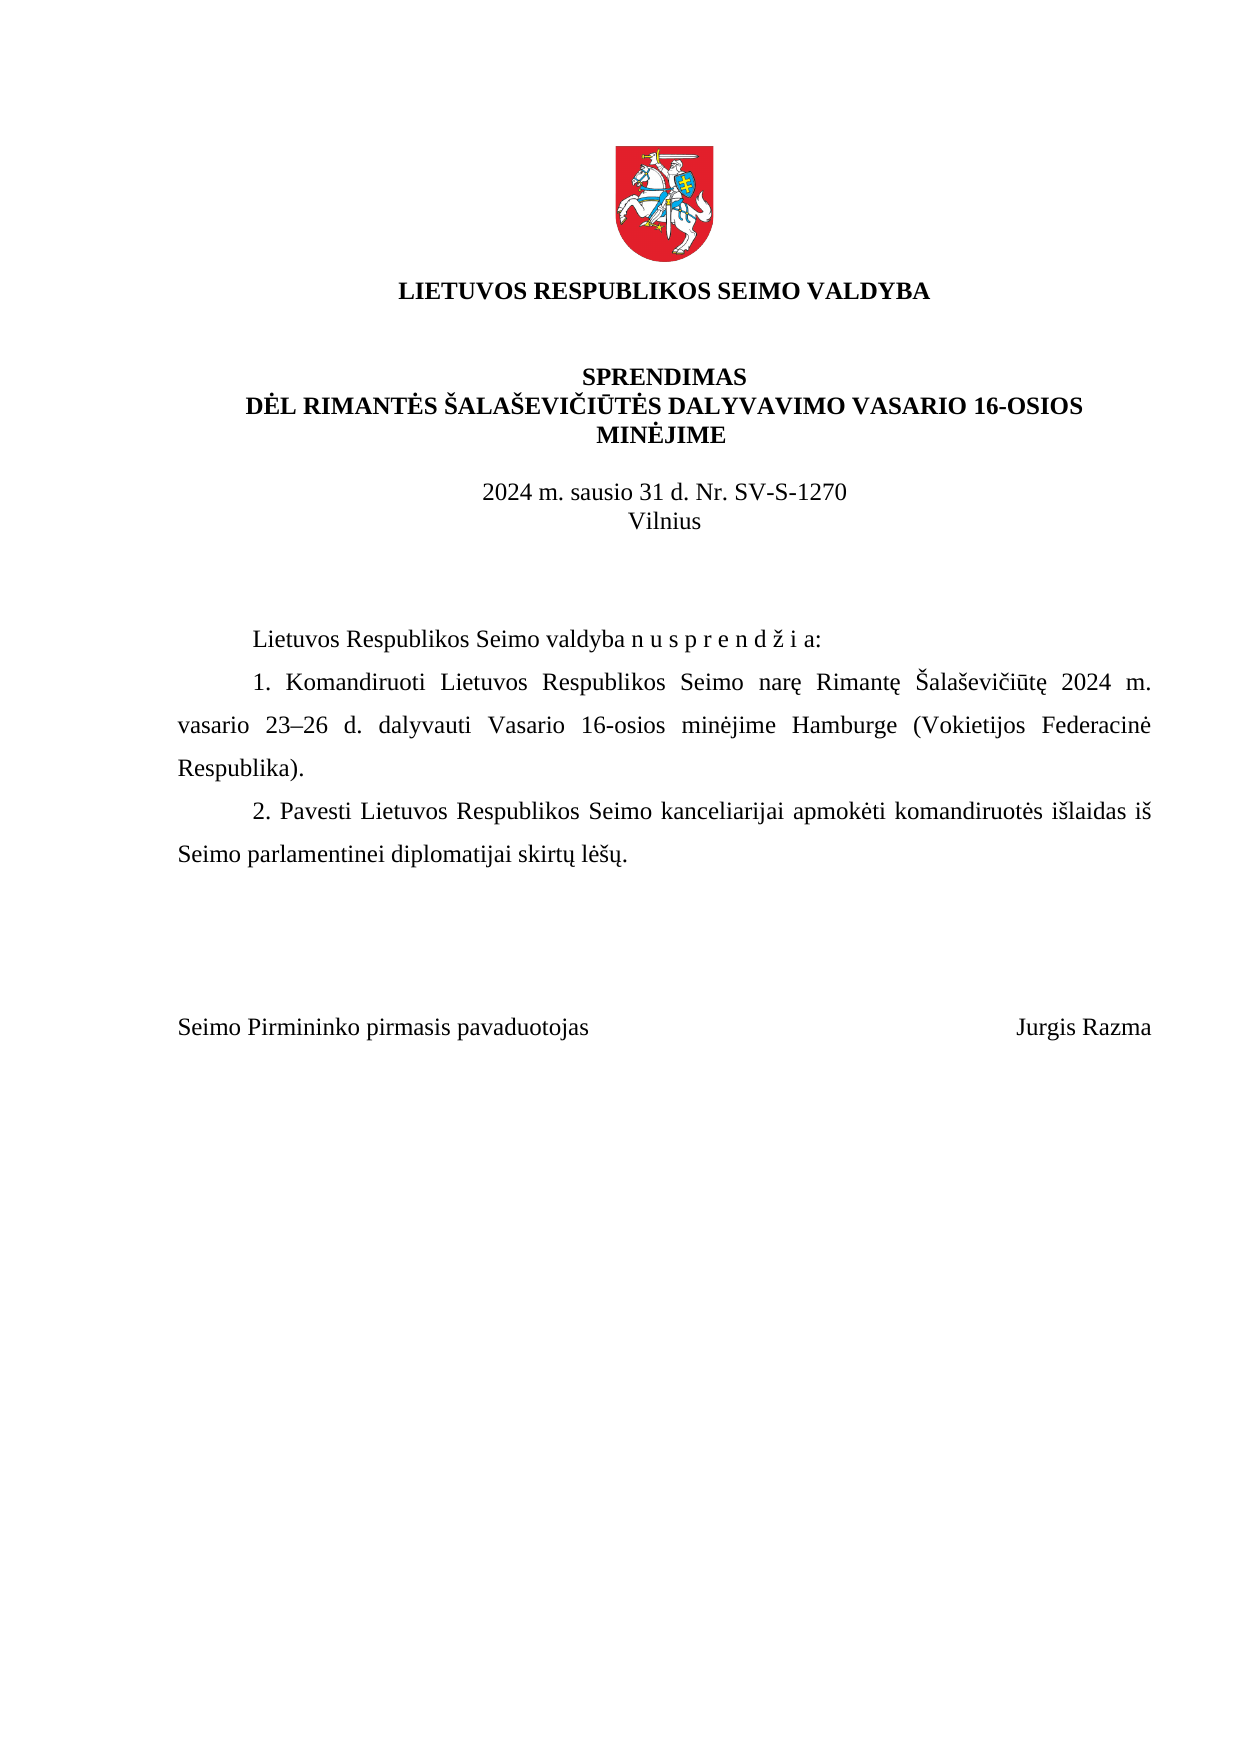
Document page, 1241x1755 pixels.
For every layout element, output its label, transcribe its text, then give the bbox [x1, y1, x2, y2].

text Lietuvos Respublikos Seimo valdyba nusprendžia: [177, 624, 1152, 653]
text 2. Pavesti Lietuvos Respublikos Seimo kanceliarijai apmokėti komandiruotės išlaidas iš Seimo parlamentinei diplomatijai skirtų lėšų. [177, 796, 1152, 868]
text SPRENDIMAS [177, 362, 1152, 391]
text Vilnius [177, 506, 1152, 535]
text 2024 m. sausio 31 d. Nr. SV-S-1270 [177, 477, 1152, 506]
text Seimo Pirmininko pirmasis pavaduotojas Jurgis Razma [177, 1012, 1152, 1041]
text DĖL RIMANTĖS ŠALAŠEVIČIŪTĖS DALYVAVIMO VASARIO 16-OSIOS MINĖJIME [177, 391, 1152, 448]
text 1. Komandiruoti Lietuvos Respublikos Seimo narę Rimantę Šalaševičiūtę 2024 m. vasario 23–26 d. dalyvauti Vasario 16-osios minėjime Hamburge (Vokietijos Federacinė Respublika). [177, 667, 1152, 782]
text LIETUVOS RESPUBLIKOS SEIMO VALDYBA [177, 276, 1152, 305]
